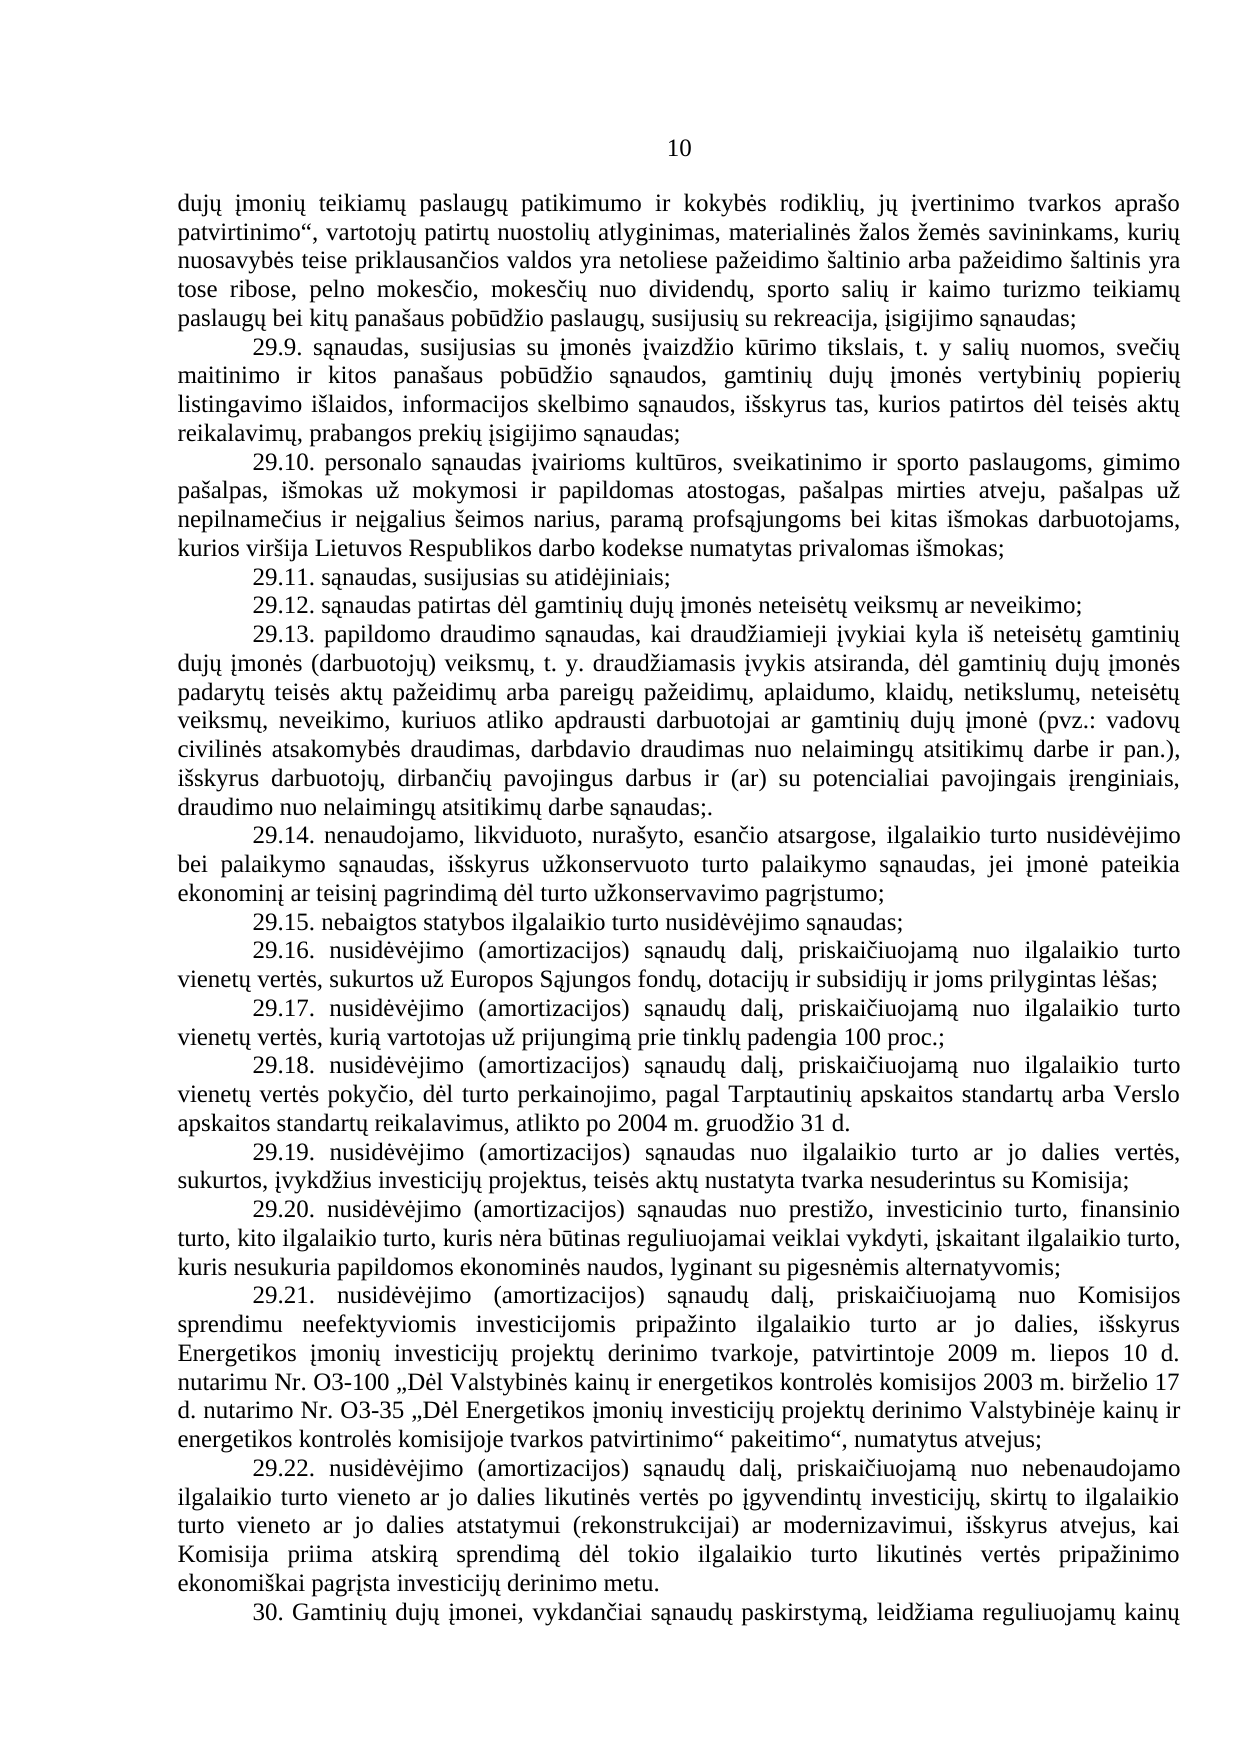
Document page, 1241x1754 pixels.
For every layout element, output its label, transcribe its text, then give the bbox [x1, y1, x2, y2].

text 29.14. nenaudojamo, likviduoto, nurašyto, esančio atsargose, ilgalaikio turto nusidėvėjimo bei palaikymo sąnaudas, išskyrus užkonservuoto turto palaikymo sąnaudas, jei įmonė pateikia ekonominį ar teisinį pagrindimą dėl turto užkonservavimo pagrįstumo; [177, 821, 1181, 907]
text dujų įmonių teikiamų paslaugų patikimumo ir kokybės rodiklių, jų įvertinimo tvarkos aprašo patvirtinimo“, vartotojų patirtų nuostolių atlyginimas, materialinės žalos žemės savininkams, kurių nuosavybės teise priklausančios valdos yra netoliese pažeidimo šaltinio arba pažeidimo šaltinis yra tose ribose, pelno mokesčio, mokesčių nuo dividendų, sporto salių ir kaimo turizmo teikiamų paslaugų bei kitų panašaus pobūdžio paslaugų, susijusių su rekreacija, įsigijimo sąnaudas; [177, 188, 1181, 332]
text 29.11. sąnaudas, susijusias su atidėjiniais; [177, 562, 1181, 591]
text 29.16. nusidėvėjimo (amortizacijos) sąnaudų dalį, priskaičiuojamą nuo ilgalaikio turto vienetų vertės, sukurtos už Europos Sąjungos fondų, dotacijų ir subsidijų ir joms prilygintas lėšas; [177, 936, 1181, 993]
text 29.19. nusidėvėjimo (amortizacijos) sąnaudas nuo ilgalaikio turto ar jo dalies vertės, sukurtos, įvykdžius investicijų projektus, teisės aktų nustatyta tvarka nesuderintus su Komisija; [177, 1137, 1181, 1194]
text 30. Gamtinių dujų įmonei, vykdančiai sąnaudų paskirstymą, leidžiama reguliuojamų kainų [177, 1597, 1181, 1626]
text 29.13. papildomo draudimo sąnaudas, kai draudžiamieji įvykiai kyla iš neteisėtų gamtinių dujų įmonės (darbuotojų) veiksmų, t. y. draudžiamasis įvykis atsiranda, dėl gamtinių dujų įmonės padarytų teisės aktų pažeidimų arba pareigų pažeidimų, aplaidumo, klaidų, netikslumų, neteisėtų veiksmų, neveikimo, kuriuos atliko apdrausti darbuotojai ar gamtinių dujų įmonė (pvz.: vadovų civilinės atsakomybės draudimas, darbdavio draudimas nuo nelaimingų atsitikimų darbe ir pan.), išskyrus darbuotojų, dirbančių pavojingus darbus ir (ar) su potencialiai pavojingais įrenginiais, draudimo nuo nelaimingų atsitikimų darbe sąnaudas;. [177, 619, 1181, 821]
text 29.12. sąnaudas patirtas dėl gamtinių dujų įmonės neteisėtų veiksmų ar neveikimo; [177, 591, 1181, 619]
text 29.9. sąnaudas, susijusias su įmonės įvaizdžio kūrimo tikslais, t. y salių nuomos, svečių maitinimo ir kitos panašaus pobūdžio sąnaudos, gamtinių dujų įmonės vertybinių popierių listingavimo išlaidos, informacijos skelbimo sąnaudos, išskyrus tas, kurios patirtos dėl teisės aktų reikalavimų, prabangos prekių įsigijimo sąnaudas; [177, 332, 1181, 447]
text 29.10. personalo sąnaudas įvairioms kultūros, sveikatinimo ir sporto paslaugoms, gimimo pašalpas, išmokas už mokymosi ir papildomas atostogas, pašalpas mirties atveju, pašalpas už nepilnamečius ir neįgalius šeimos narius, paramą profsąjungoms bei kitas išmokas darbuotojams, kurios viršija Lietuvos Respublikos darbo kodekse numatytas privalomas išmokas; [177, 447, 1181, 562]
text 29.15. nebaigtos statybos ilgalaikio turto nusidėvėjimo sąnaudas; [177, 907, 1181, 936]
text 29.22. nusidėvėjimo (amortizacijos) sąnaudų dalį, priskaičiuojamą nuo nebenaudojamo ilgalaikio turto vieneto ar jo dalies likutinės vertės po įgyvendintų investicijų, skirtų to ilgalaikio turto vieneto ar jo dalies atstatymui (rekonstrukcijai) ar modernizavimui, išskyrus atvejus, kai Komisija priima atskirą sprendimą dėl tokio ilgalaikio turto likutinės vertės pripažinimo ekonomiškai pagrįsta investicijų derinimo metu. [177, 1453, 1181, 1597]
text 29.20. nusidėvėjimo (amortizacijos) sąnaudas nuo prestižo, investicinio turto, finansinio turto, kito ilgalaikio turto, kuris nėra būtinas reguliuojamai veiklai vykdyti, įskaitant ilgalaikio turto, kuris nesukuria papildomos ekonominės naudos, lyginant su pigesnėmis alternatyvomis; [177, 1194, 1181, 1281]
text 29.21. nusidėvėjimo (amortizacijos) sąnaudų dalį, priskaičiuojamą nuo Komisijos sprendimu neefektyviomis investicijomis pripažinto ilgalaikio turto ar jo dalies, išskyrus Energetikos įmonių investicijų projektų derinimo tvarkoje, patvirtintoje 2009 m. liepos 10 d. nutarimu Nr. O3-100 „Dėl Valstybinės kainų ir energetikos kontrolės komisijos 2003 m. birželio 17 d. nutarimo Nr. O3-35 „Dėl Energetikos įmonių investicijų projektų derinimo Valstybinėje kainų ir energetikos kontrolės komisijoje tvarkos patvirtinimo“ pakeitimo“, numatytus atvejus; [177, 1281, 1181, 1453]
text 29.17. nusidėvėjimo (amortizacijos) sąnaudų dalį, priskaičiuojamą nuo ilgalaikio turto vienetų vertės, kurią vartotojas už prijungimą prie tinklų padengia 100 proc.; [177, 993, 1181, 1051]
text 29.18. nusidėvėjimo (amortizacijos) sąnaudų dalį, priskaičiuojamą nuo ilgalaikio turto vienetų vertės pokyčio, dėl turto perkainojimo, pagal Tarptautinių apskaitos standartų arba Verslo apskaitos standartų reikalavimus, atlikto po 2004 m. gruodžio 31 d. [177, 1051, 1181, 1137]
